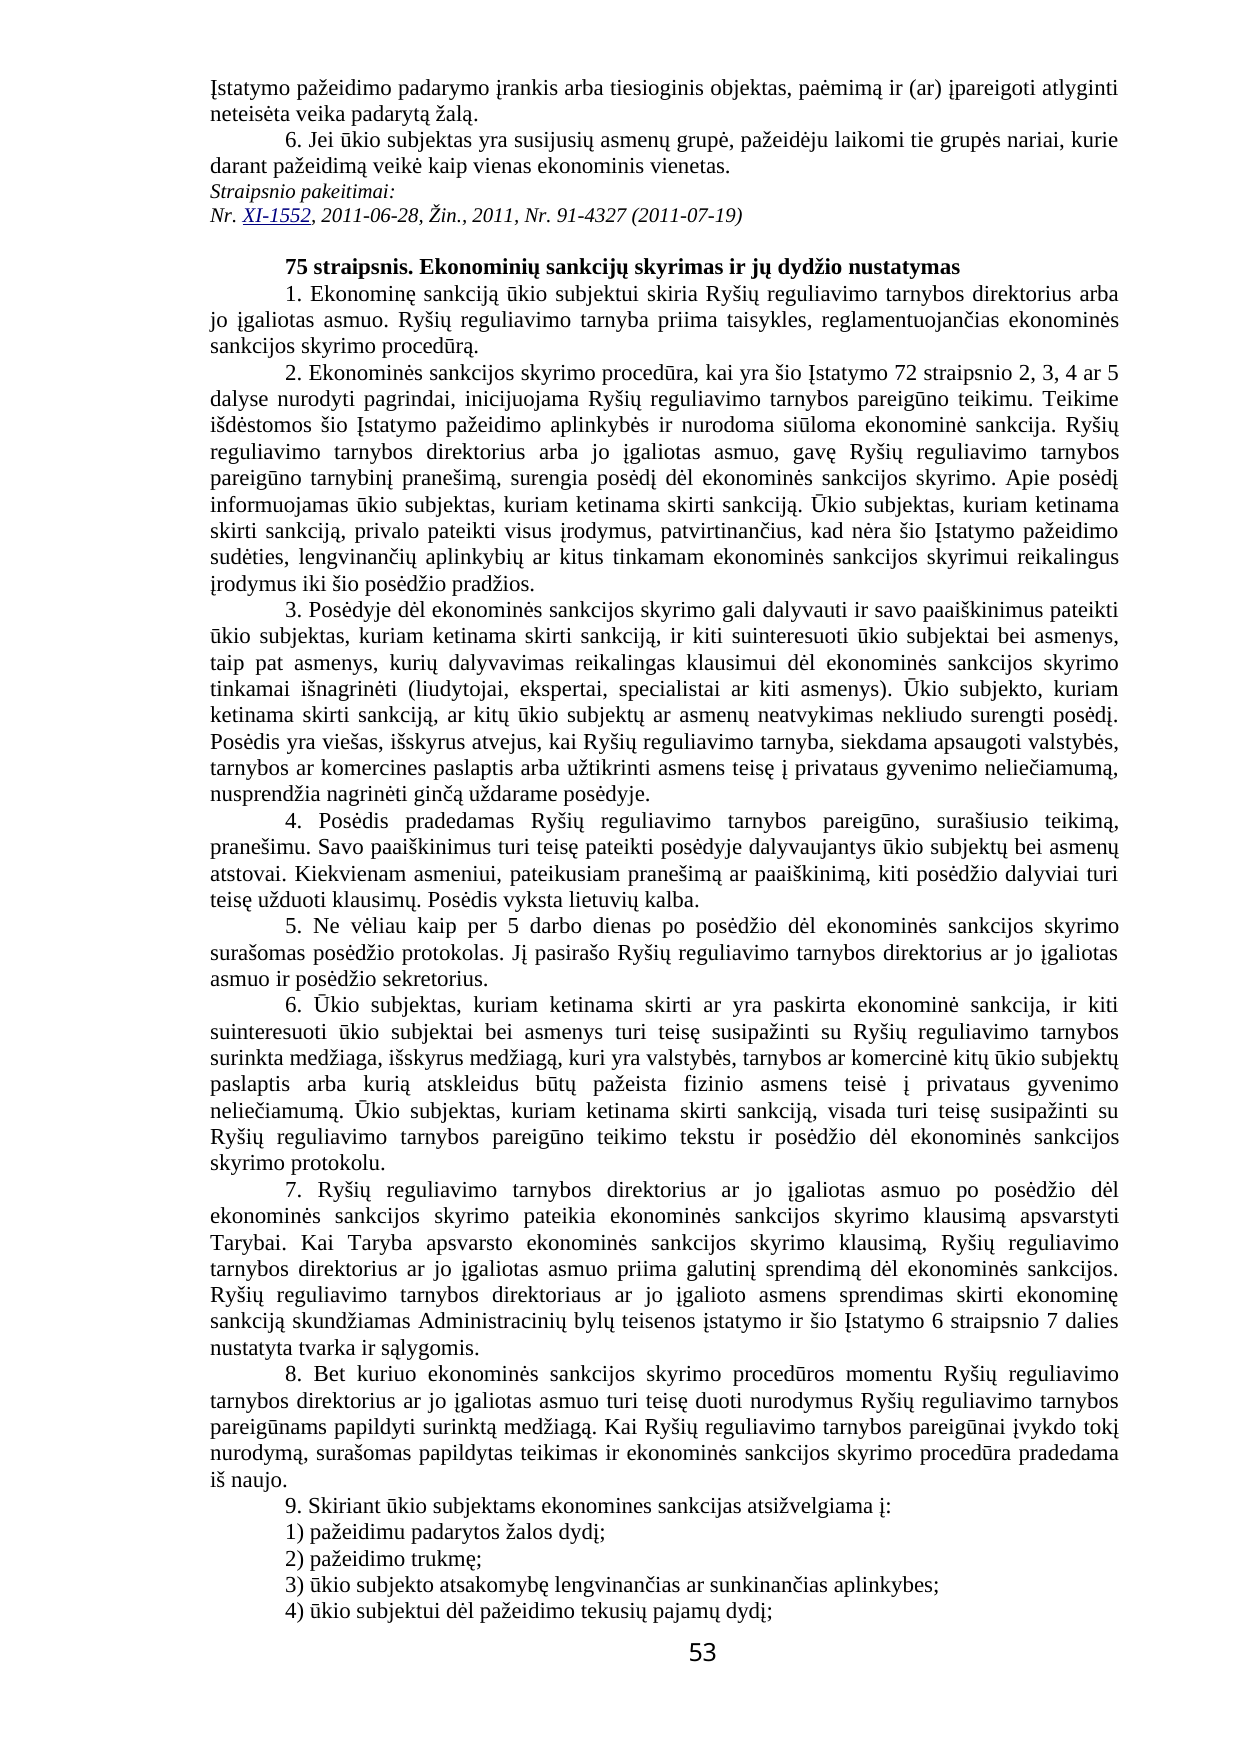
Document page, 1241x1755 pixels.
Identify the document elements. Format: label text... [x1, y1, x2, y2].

text Nr. XI-1552, 2011-06-28, Žin., 2011, Nr. 91-4327 (2011-07-19) [210, 203, 1120, 227]
text 3. Posėdyje dėl ekonominės sankcijos skyrimo gali dalyvauti ir savo paaiškinimus pateikti ūkio subjektas, kuriam ketinama skirti sankciją, ir kiti suinteresuoti ūkio subjektai bei asmenys, taip pat asmenys, kurių dalyvavimas reikalingas klausimui dėl ekonominės sankcijos skyrimo tinkamai išnagrinėti (liudytojai, ekspertai, specialistai ar kiti asmenys). Ūkio subjekto, kuriam ketinama skirti sankciją, ar kitų ūkio subjektų ar asmenų neatvykimas nekliudo surengti posėdį. Posėdis yra viešas, išskyrus atvejus, kai Ryšių reguliavimo tarnyba, siekdama apsaugoti valstybės, tarnybos ar komercines paslaptis arba užtikrinti asmens teisę į privataus gyvenimo neliečiamumą, nusprendžia nagrinėti ginčą uždarame posėdyje. [210, 596, 1120, 807]
text 1. Ekonominę sankciją ūkio subjektui skiria Ryšių reguliavimo tarnybos direktorius arba jo įgaliotas asmuo. Ryšių reguliavimo tarnyba priima taisykles, reglamentuojančias ekonominės sankcijos skyrimo procedūrą. [210, 280, 1120, 359]
text 6. Jei ūkio subjektas yra susijusių asmenų grupė, pažeidėju laikomi tie grupės nariai, kurie darant pažeidimą veikė kaip vienas ekonominis vienetas. [210, 126, 1120, 179]
text 7. Ryšių reguliavimo tarnybos direktorius ar jo įgaliotas asmuo po posėdžio dėl ekonominės sankcijos skyrimo pateikia ekonominės sankcijos skyrimo klausimą apsvarstyti Tarybai. Kai Taryba apsvarsto ekonominės sankcijos skyrimo klausimą, Ryšių reguliavimo tarnybos direktorius ar jo įgaliotas asmuo priima galutinį sprendimą dėl ekonominės sankcijos. Ryšių reguliavimo tarnybos direktoriaus ar jo įgalioto asmens sprendimas skirti ekonominę sankciją skundžiamas Administracinių bylų teisenos įstatymo ir šio Įstatymo 6 straipsnio 7 dalies nustatyta tvarka ir sąlygomis. [210, 1176, 1120, 1360]
text 2) pažeidimo trukmę; [210, 1545, 1120, 1571]
text Įstatymo pažeidimo padarymo įrankis arba tiesioginis objektas, paėmimą ir (ar) įpareigoti atlyginti neteisėta veika padarytą žalą. [210, 73, 1120, 126]
text Straipsnio pakeitimai: [210, 179, 1120, 203]
text 9. Skiriant ūkio subjektams ekonomines sankcijas atsižvelgiama į: [210, 1492, 1120, 1518]
text 8. Bet kuriuo ekonominės sankcijos skyrimo procedūros momentu Ryšių reguliavimo tarnybos direktorius ar jo įgaliotas asmuo turi teisę duoti nurodymus Ryšių reguliavimo tarnybos pareigūnams papildyti surinktą medžiagą. Kai Ryšių reguliavimo tarnybos pareigūnai įvykdo tokį nurodymą, surašomas papildytas teikimas ir ekonominės sankcijos skyrimo procedūra pradedama iš naujo. [210, 1360, 1120, 1492]
text 4) ūkio subjektui dėl pažeidimo tekusių pajamų dydį; [210, 1597, 1120, 1624]
text 2. Ekonominės sankcijos skyrimo procedūra, kai yra šio Įstatymo 72 straipsnio 2, 3, 4 ar 5 dalyse nurodyti pagrindai, inicijuojama Ryšių reguliavimo tarnybos pareigūno teikimu. Teikime išdėstomos šio Įstatymo pažeidimo aplinkybės ir nurodoma siūloma ekonominė sankcija. Ryšių reguliavimo tarnybos direktorius arba jo įgaliotas asmuo, gavę Ryšių reguliavimo tarnybos pareigūno tarnybinį pranešimą, surengia posėdį dėl ekonominės sankcijos skyrimo. Apie posėdį informuojamas ūkio subjektas, kuriam ketinama skirti sankciją. Ūkio subjektas, kuriam ketinama skirti sankciją, privalo pateikti visus įrodymus, patvirtinančius, kad nėra šio Įstatymo pažeidimo sudėties, lengvinančių aplinkybių ar kitus tinkamam ekonominės sankcijos skyrimui reikalingus įrodymus iki šio posėdžio pradžios. [210, 359, 1120, 596]
text 6. Ūkio subjektas, kuriam ketinama skirti ar yra paskirta ekonominė sankcija, ir kiti suinteresuoti ūkio subjektai bei asmenys turi teisę susipažinti su Ryšių reguliavimo tarnybos surinkta medžiaga, išskyrus medžiagą, kuri yra valstybės, tarnybos ar komercinė kitų ūkio subjektų paslaptis arba kurią atskleidus būtų pažeista fizinio asmens teisė į privataus gyvenimo neliečiamumą. Ūkio subjektas, kuriam ketinama skirti sankciją, visada turi teisę susipažinti su Ryšių reguliavimo tarnybos pareigūno teikimo tekstu ir posėdžio dėl ekonominės sankcijos skyrimo protokolu. [210, 991, 1120, 1176]
text 3) ūkio subjekto atsakomybę lengvinančias ar sunkinančias aplinkybes; [210, 1571, 1120, 1597]
text 5. Ne vėliau kaip per 5 darbo dienas po posėdžio dėl ekonominės sankcijos skyrimo surašomas posėdžio protokolas. Jį pasirašo Ryšių reguliavimo tarnybos direktorius ar jo įgaliotas asmuo ir posėdžio sekretorius. [210, 912, 1120, 991]
text 75 straipsnis. Ekonominių sankcijų skyrimas ir jų dydžio nustatymas [210, 253, 1120, 280]
text 4. Posėdis pradedamas Ryšių reguliavimo tarnybos pareigūno, surašiusio teikimą, pranešimu. Savo paaiškinimus turi teisę pateikti posėdyje dalyvaujantys ūkio subjektų bei asmenų atstovai. Kiekvienam asmeniui, pateikusiam pranešimą ar paaiškinimą, kiti posėdžio dalyviai turi teisę užduoti klausimų. Posėdis vyksta lietuvių kalba. [210, 807, 1120, 912]
text 1) pažeidimu padarytos žalos dydį; [210, 1518, 1120, 1545]
